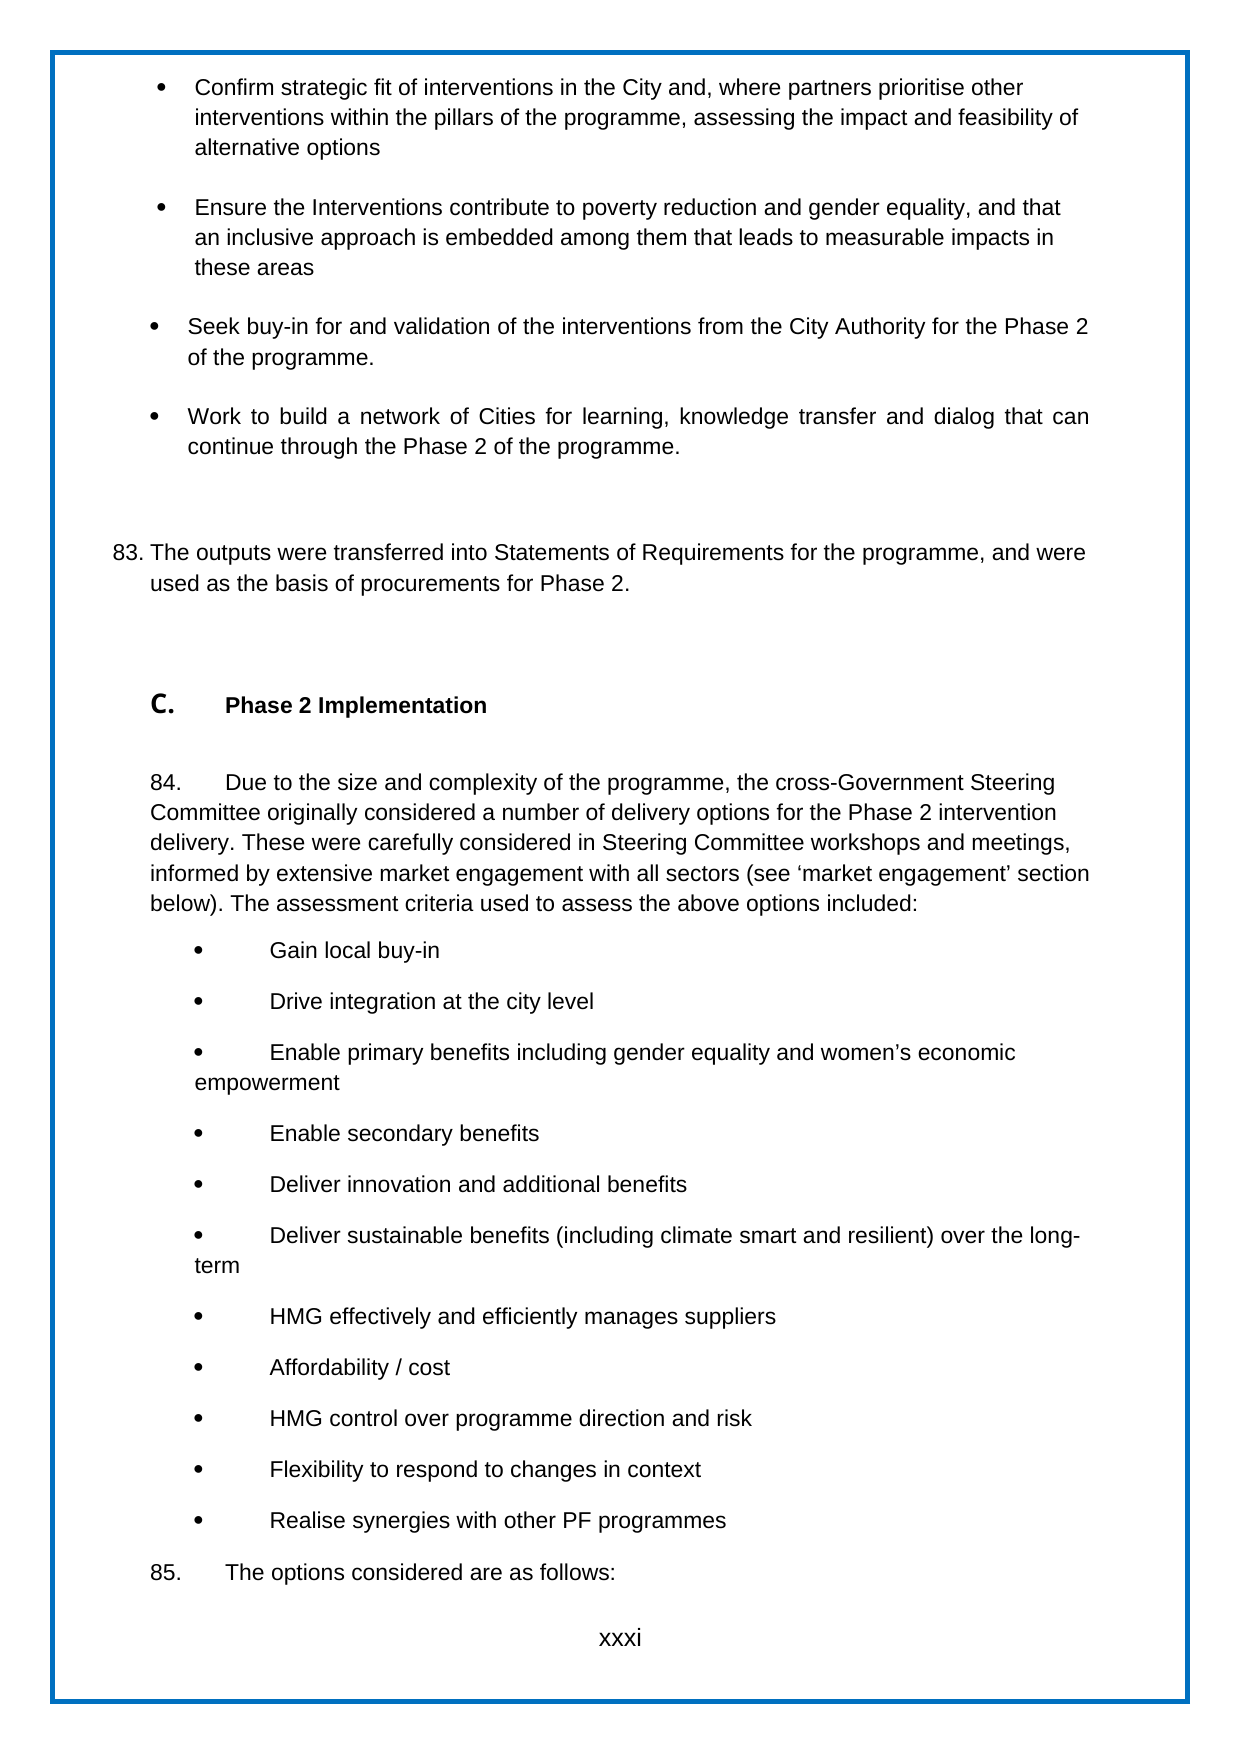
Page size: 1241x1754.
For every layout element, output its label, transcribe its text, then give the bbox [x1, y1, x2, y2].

list Due to the size and complexity of the programme, the cross-Government Steering Committee originally considered a number of delivery options for the Phase 2 intervention delivery. These were carefully considered in Steering Committee workshops and meetings, informed by extensive market engagement with all sectors (see ‘market engagement’ section below). The assessment criteria used to assess the above options included: [150, 769, 1090, 916]
list The outputs were transferred into Statements of Requirements for the programme, and were used as the basis of procurements for Phase 2. [112, 539, 1090, 596]
list HMG control over programme direction and risk [194, 1405, 1090, 1432]
subtitle Phase 2 Implementation [150, 684, 1090, 763]
list Flexibility to respond to changes in context [194, 1456, 1090, 1483]
list Gain local buy-in [194, 937, 1090, 963]
list Affordability / cost [194, 1354, 1090, 1381]
list Seek buy-in for and validation of the interventions from the City Authority for the Phase 2 of the programme. [150, 313, 1090, 370]
list Ensure the Interventions contribute to poverty reduction and gender equality, and that an inclusive approach is embedded among them that leads to measurable impacts in these areas [157, 193, 1090, 280]
list HMG effectively and efficiently manages suppliers [194, 1303, 1090, 1330]
list Enable secondary benefits [194, 1120, 1090, 1146]
list The options considered are as follows: [150, 1558, 1090, 1585]
list Realise synergies with other PF programmes [194, 1507, 1090, 1534]
list Work to build a network of Cities for learning, knowledge transfer and dialog that can continue through the Phase 2 of the programme. [150, 403, 1090, 459]
list Confirm strategic fit of interventions in the City and, where partners prioritise other interventions within the pillars of the programme, assessing the impact and feasibility of alternative options [157, 74, 1090, 161]
list Enable primary benefits including gender equality and women’s economic empowerment [194, 1039, 1090, 1095]
list Deliver sustainable benefits (including climate smart and resilient) over the long-term [194, 1222, 1090, 1279]
list Deliver innovation and additional benefits [194, 1171, 1090, 1197]
list Drive integration at the city level [194, 988, 1090, 1014]
